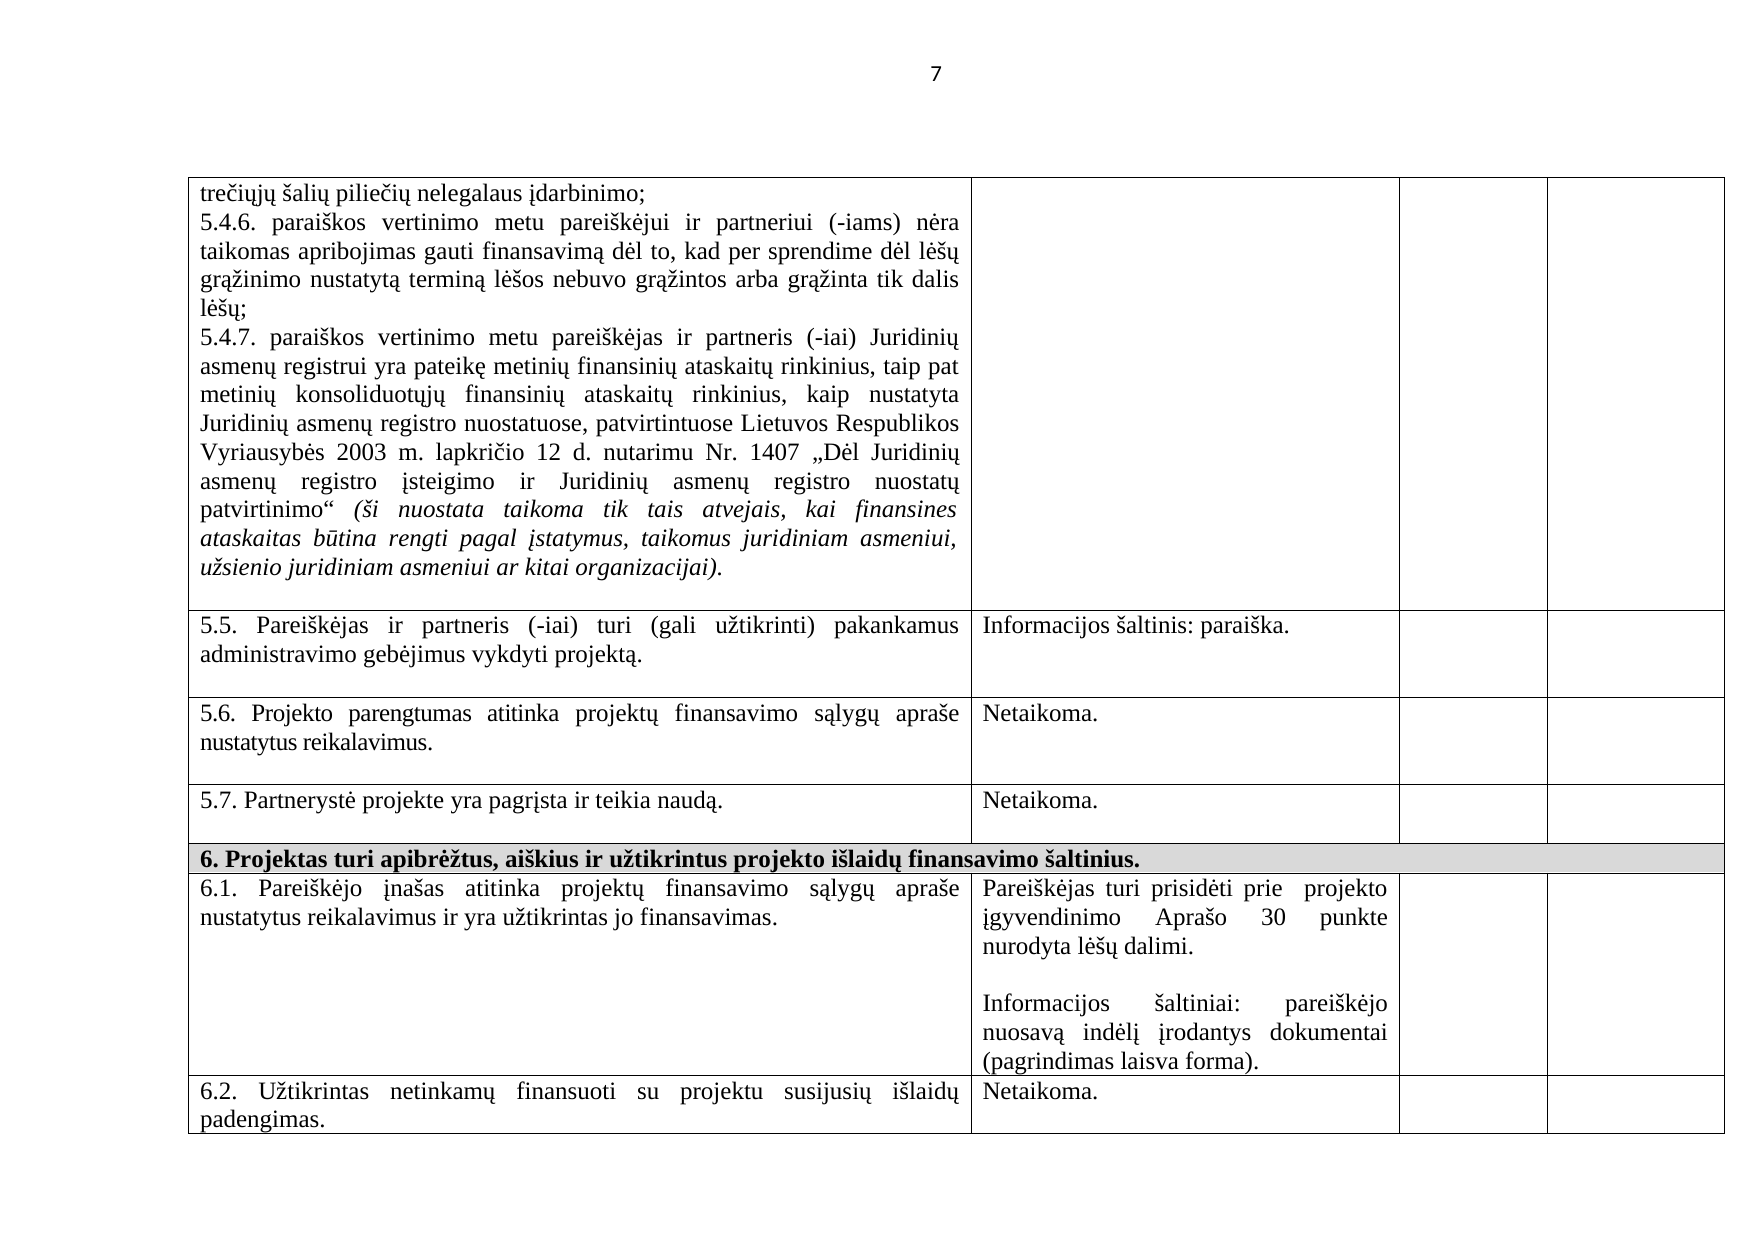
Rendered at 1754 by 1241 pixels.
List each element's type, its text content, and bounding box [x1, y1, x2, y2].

table_cell [1548, 1076, 1724, 1133]
table_cell [1548, 874, 1724, 1075]
table_cell Informacijos šaltinis: paraiška. [972, 611, 1399, 697]
table_cell 6.1. Pareiškėjo įnašas atitinka projektų finansavimo sąlygų apraše nustatytus reikalavimus ir yra užtikrintas jo finansavimas. [189, 874, 971, 1075]
table_cell trečiųjų šalių piliečių nelegalaus įdarbinimo; 5.4.6. paraiškos vertinimo metu pareiškėjui ir partneriui (-iams) nėra taikomas apribojimas gauti finansavimą dėl to, kad per sprendime dėl lėšų grąžinimo nustatytą terminą lėšos nebuvo grąžintos arba grąžinta tik dalis lėšų; 5.4.7. paraiškos vertinimo metu pareiškėjas ir partneris (-iai) Juridinių asmenų registrui yra pateikę metinių finansinių ataskaitų rinkinius, taip pat metinių konsoliduotųjų finansinių ataskaitų rinkinius, kaip nustatyta Juridinių asmenų registro nuostatuose, patvirtintuose Lietuvos Respublikos Vyriausybės 2003 m. lapkričio 12 d. nutarimu Nr. 1407 „Dėl Juridinių asmenų registro įsteigimo ir Juridinių asmenų registro nuostatų patvirtinimo“ (ši nuostata taikoma tik tais atvejais, kai finansines ataskaitas būtina rengti pagal įstatymus, taikomus juridiniam asmeniui, užsienio juridiniam asmeniui ar kitai organizacijai). [189, 178, 971, 609]
table_cell [1400, 785, 1547, 843]
table_cell [1400, 1076, 1547, 1133]
table_cell [1548, 178, 1724, 609]
table_cell 5.6. Projekto parengtumas atitinka projektų finansavimo sąlygų apraše nustatytus reikalavimus. [189, 698, 971, 784]
table_cell [1548, 698, 1724, 784]
table_cell [1548, 785, 1724, 843]
table_cell 5.7. Partnerystė projekte yra pagrįsta ir teikia naudą. [189, 785, 971, 843]
table_cell [972, 178, 1399, 609]
table_cell [1400, 874, 1547, 1075]
table_cell Netaikoma. [972, 1076, 1399, 1133]
table_cell Netaikoma. [972, 785, 1399, 843]
table_cell 6.2. Užtikrintas netinkamų finansuoti su projektu susijusių išlaidų padengimas. [189, 1076, 971, 1133]
table_cell 5.5. Pareiškėjas ir partneris (-iai) turi (gali užtikrinti) pakankamus administravimo gebėjimus vykdyti projektą. [189, 611, 971, 697]
table_cell [1548, 611, 1724, 697]
table_cell [1400, 698, 1547, 784]
table_cell [1400, 178, 1547, 609]
table_cell Netaikoma. [972, 698, 1399, 784]
table_cell [1400, 611, 1547, 697]
table_cell 6. Projektas turi apibrėžtus, aiškius ir užtikrintus projekto išlaidų finansavimo šaltinius. [189, 844, 1724, 872]
table_cell Pareiškėjas turi prisidėti prie projekto įgyvendinimo Aprašo 30 punkte nurodyta lėšų dalimi. Informacijos šaltiniai: pareiškėjo nuosavą indėlį įrodantys dokumentai (pagrindimas laisva forma). [972, 874, 1399, 1075]
